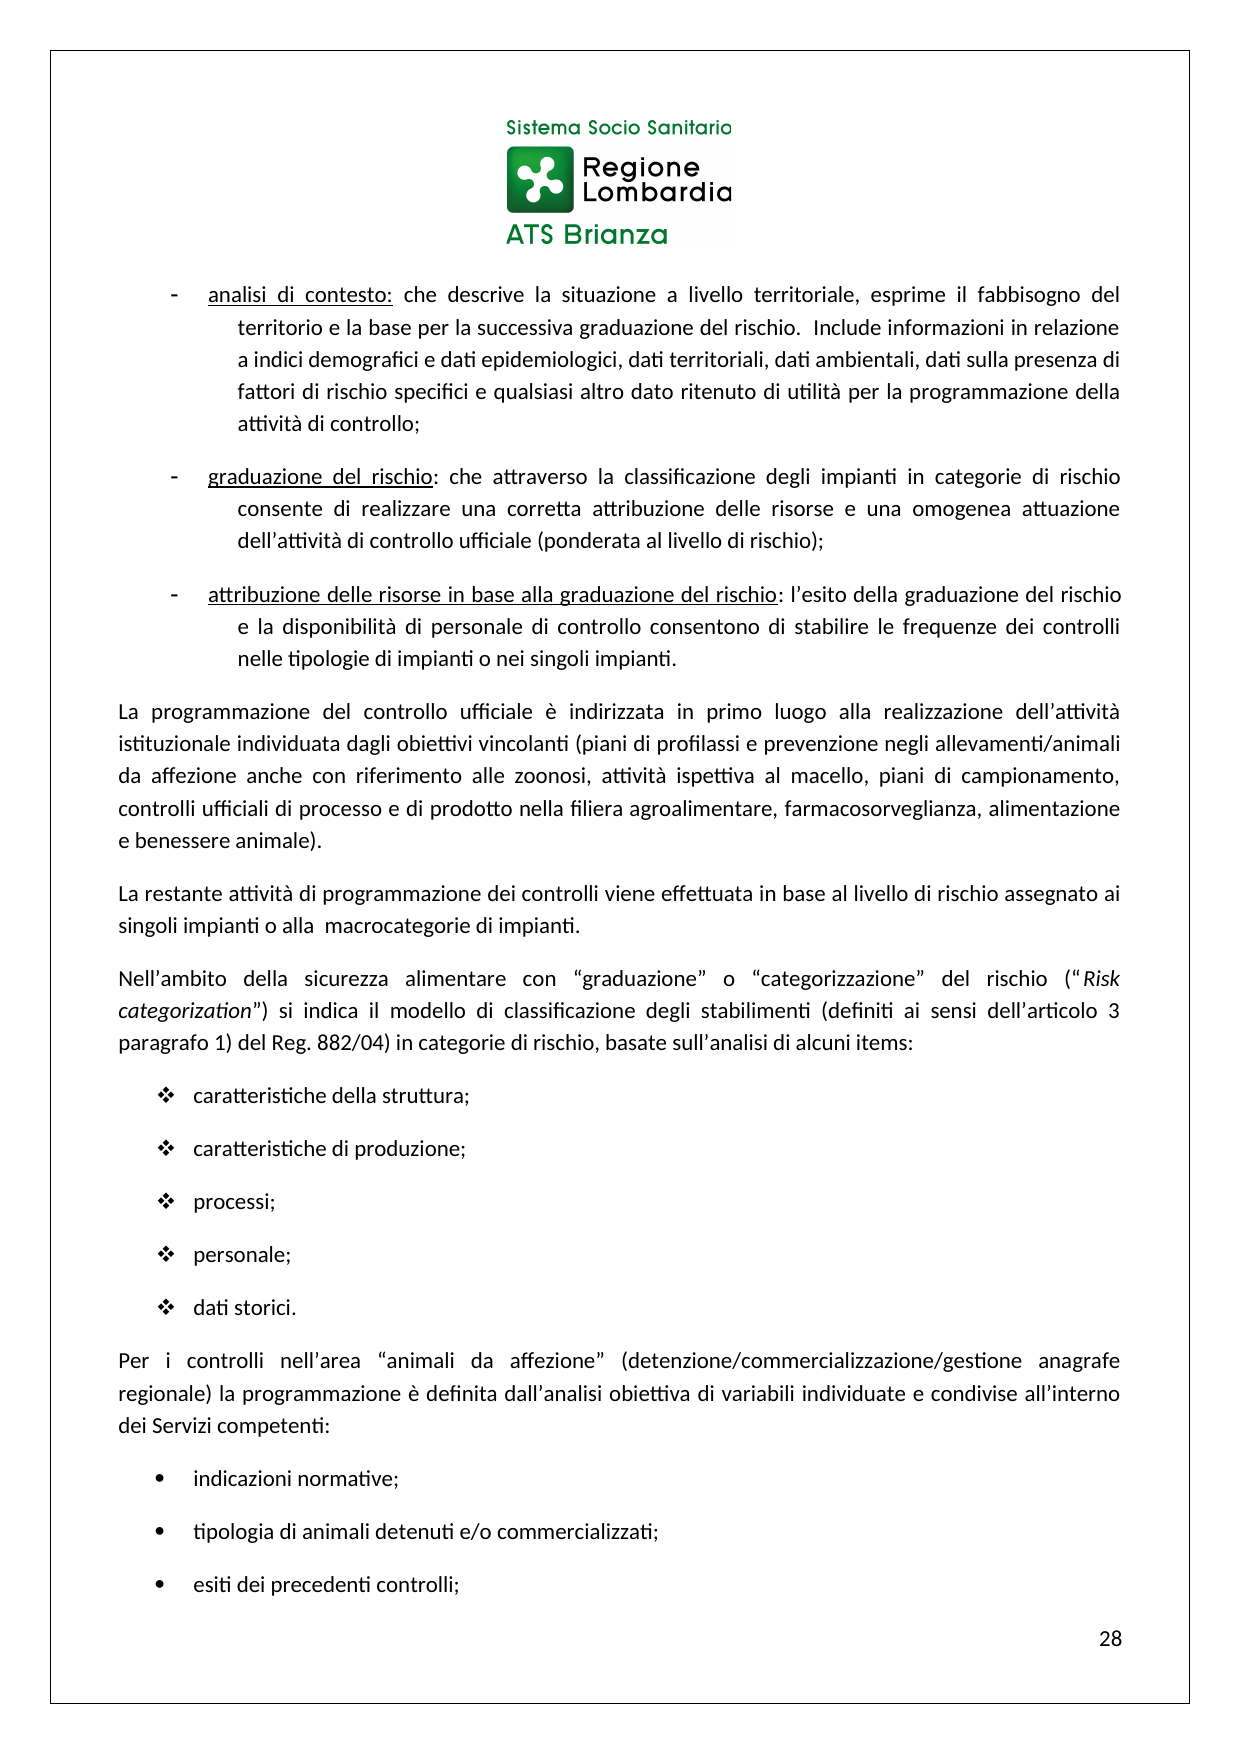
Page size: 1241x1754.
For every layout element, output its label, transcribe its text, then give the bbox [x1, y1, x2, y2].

text La programmazione del controllo ufficiale è indirizzata in primo luogo alla realizzazione dell’attività istituzionale individuata dagli obiettivi vincolanti (piani di profilassi e prevenzione negli allevamenti/animali da affezione anche con riferimento alle zoonosi, attività ispettiva al macello, piani di campionamento, controlli ufficiali di processo e di prodotto nella filiera agroalimentare, farmacosorveglianza, alimentazione e benessere animale). [118, 697, 1122, 854]
list caratteristiche della struttura; [156, 1081, 1122, 1109]
text Nell’ambito della sicurezza alimentare con “graduazione” o “categorizzazione” del rischio (“Risk categorization”) si indica il modello di classificazione degli stabilimenti (definiti ai sensi dell’articolo 3 paragrafo 1) del Reg. 882/04) in categorie di rischio, basate sull’analisi di alcuni items: [118, 964, 1122, 1056]
list esiti dei precedenti controlli; [156, 1570, 1122, 1598]
list personale; [156, 1241, 1122, 1268]
list attribuzione delle risorse in base alla graduazione del rischio: l’esito della graduazione del rischio e la disponibilità di personale di controllo consentono di stabilire le frequenze dei controlli nelle tipologie di impianti o nei singoli impianti. [170, 580, 1122, 672]
list analisi di contesto: che descrive la situazione a livello territoriale, esprime il fabbisogno del territorio e la base per la successiva graduazione del rischio. Include informazioni in relazione a indici demografici e dati epidemiologici, dati territoriali, dati ambientali, dati sulla presenza di fattori di rischio specifici e qualsiasi altro dato ritenuto di utilità per la programmazione della attività di controllo; [170, 281, 1122, 437]
text Per i controlli nell’area “animali da affezione” (detenzione/commercializzazione/gestione anagrafe regionale) la programmazione è definita dall’analisi obiettiva di variabili individuate e condivise all’interno dei Servizi competenti: [118, 1347, 1122, 1439]
text La restante attività di programmazione dei controlli viene effettuata in base al livello di rischio assegnato ai singoli impianti o alla macrocategorie di impianti. [118, 879, 1122, 939]
list tipologia di animali detenuti e/o commercializzati; [156, 1517, 1122, 1545]
list indicazioni normative; [156, 1464, 1122, 1492]
list processi; [156, 1187, 1122, 1216]
list graduazione del rischio: che attraverso la classificazione degli impianti in categorie di rischio consente di realizzare una corretta attribuzione delle risorse e una omogenea attuazione dell’attività di controllo ufficiale (ponderata al livello di rischio); [170, 462, 1122, 555]
list caratteristiche di produzione; [156, 1134, 1122, 1162]
list dati storici. [156, 1293, 1122, 1322]
